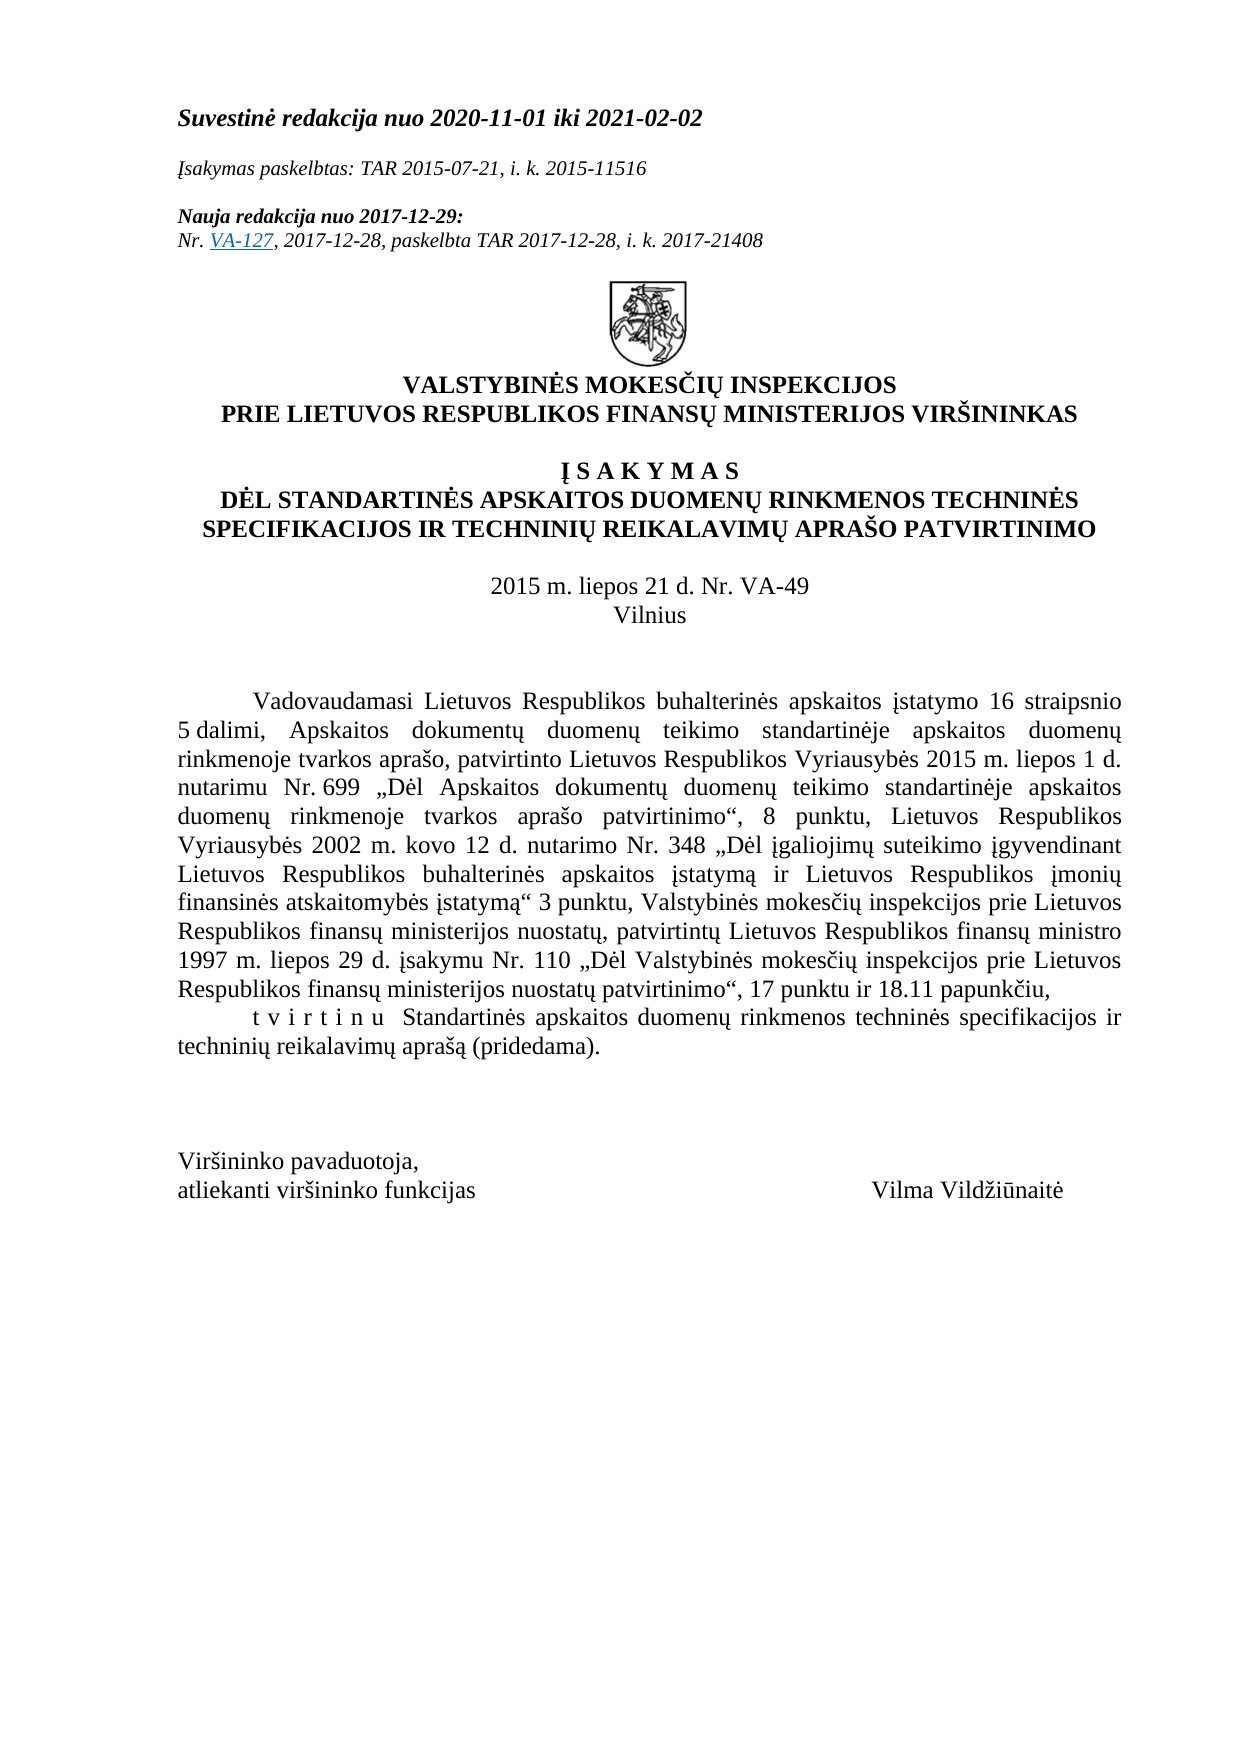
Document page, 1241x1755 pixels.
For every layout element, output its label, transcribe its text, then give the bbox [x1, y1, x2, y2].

text tvirtinu Standartinės apskaitos duomenų rinkmenos techninės specifikacijos ir techninių reikalavimų aprašą (pridedama). [177, 1002, 1122, 1060]
text Nr. VA-127, 2017-12-28, paskelbta TAR 2017-12-28, i. k. 2017-21408 [177, 228, 1122, 252]
text atliekanti viršininko funkcijas Vilma Vildžiūnaitė [177, 1175, 1122, 1204]
text Suvestinė redakcija nuo 2020-11-01 iki 2021-02-02 [177, 103, 1122, 132]
text Vadovaudamasi Lietuvos Respublikos buhalterinės apskaitos įstatymo 16 straipsnio 5 dalimi, Apskaitos dokumentų duomenų teikimo standartinėje apskaitos duomenų rinkmenoje tvarkos aprašo, patvirtinto Lietuvos Respublikos Vyriausybės 2015 m. liepos 1 d. nutarimu Nr. 699 „Dėl Apskaitos dokumentų duomenų teikimo standartinėje apskaitos duomenų rinkmenoje tvarkos aprašo patvirtinimo“, 8 punktu, Lietuvos Respublikos Vyriausybės 2002 m. kovo 12 d. nutarimo Nr. 348 „Dėl įgaliojimų suteikimo įgyvendinant Lietuvos Respublikos buhalterinės apskaitos įstatymą ir Lietuvos Respublikos įmonių finansinės atskaitomybės įstatymą“ 3 punktu, Valstybinės mokesčių inspekcijos prie Lietuvos Respublikos finansų ministerijos nuostatų, patvirtintų Lietuvos Respublikos finansų ministro 1997 m. liepos 29 d. įsakymu Nr. 110 „Dėl Valstybinės mokesčių inspekcijos prie Lietuvos Respublikos finansų ministerijos nuostatų patvirtinimo“, 17 punktu ir 18.11 papunkčiu, [177, 686, 1122, 1002]
text Vilnius [177, 600, 1122, 629]
text Įsakymas paskelbtas: TAR 2015-07-21, i. k. 2015-11516 [177, 156, 1122, 180]
text 2015 m. liepos 21 d. Nr. VA-49 [177, 571, 1122, 600]
text Viršininko pavaduotoja, [177, 1146, 1122, 1175]
text DĖL STANDARTINĖS APSKAITOS DUOMENŲ RINKMENOS TECHNINĖS SPECIFIKACIJOS IR TECHNINIŲ REIKALAVIMŲ APRAŠO PATVIRTINIMO [177, 485, 1122, 542]
text VALSTYBINĖS MOKESČIŲ INSPEKCIJOS [177, 370, 1122, 399]
text Nauja redakcija nuo 2017-12-29: [177, 204, 1122, 228]
text PRIE LIETUVOS RESPUBLIKOS FINANSŲ MINISTERIJOS VIRŠININKAS [177, 399, 1122, 427]
text ĮSAKYMAS [177, 456, 1122, 485]
